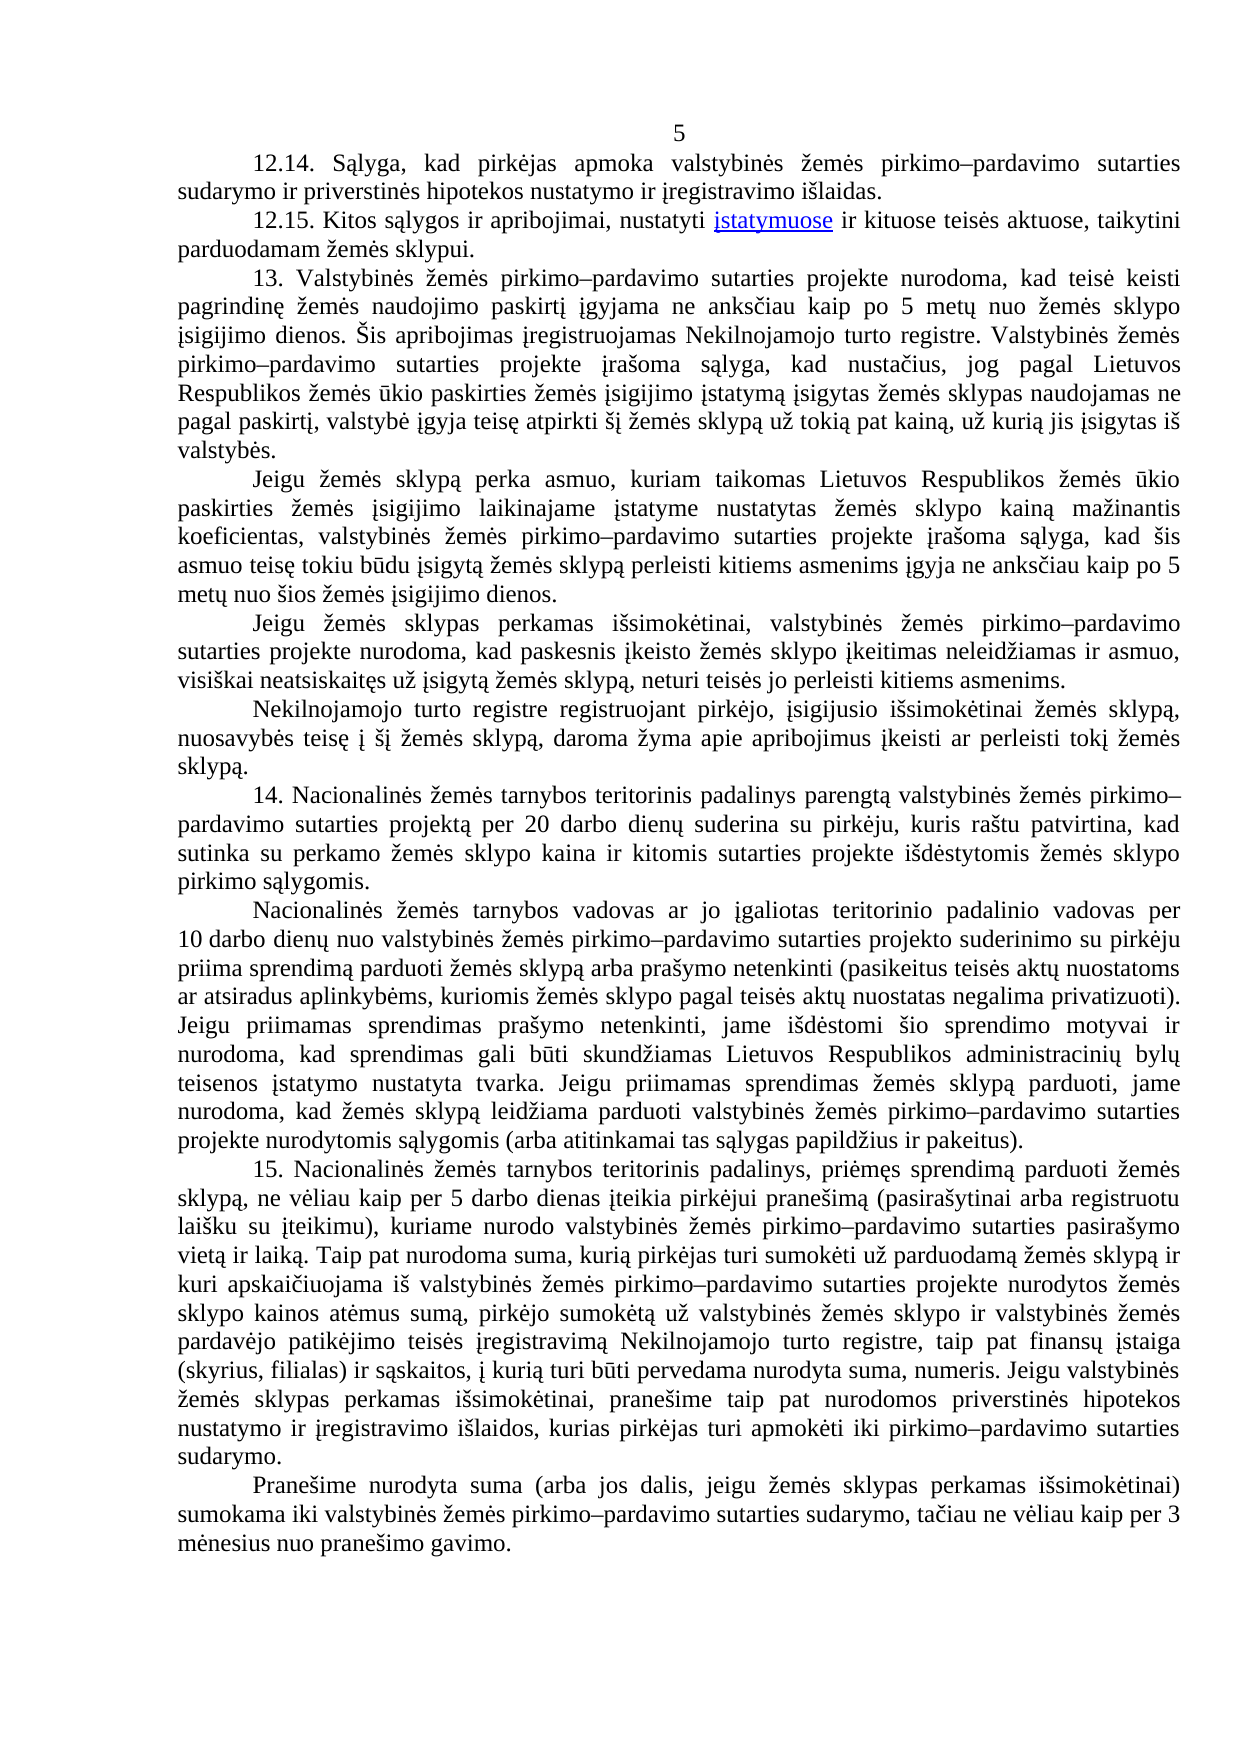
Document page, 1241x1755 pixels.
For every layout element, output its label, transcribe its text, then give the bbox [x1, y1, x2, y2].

text 12.14. Sąlyga, kad pirkėjas apmoka valstybinės žemės pirkimo–pardavimo sutarties sudarymo ir priverstinės hipotekos nustatymo ir įregistravimo išlaidas. [177, 148, 1181, 205]
text Jeigu žemės sklypas perkamas išsimokėtinai, valstybinės žemės pirkimo–pardavimo sutarties projekte nurodoma, kad paskesnis įkeisto žemės sklypo įkeitimas neleidžiamas ir asmuo, visiškai neatsiskaitęs už įsigytą žemės sklypą, neturi teisės jo perleisti kitiems asmenims. [177, 608, 1181, 694]
text Pranešime nurodyta suma (arba jos dalis, jeigu žemės sklypas perkamas išsimokėtinai) sumokama iki valstybinės žemės pirkimo–pardavimo sutarties sudarymo, tačiau ne vėliau kaip per 3 mėnesius nuo pranešimo gavimo. [177, 1470, 1181, 1556]
text Nacionalinės žemės tarnybos vadovas ar jo įgaliotas teritorinio padalinio vadovas per 10 darbo dienų nuo valstybinės žemės pirkimo–pardavimo sutarties projekto suderinimo su pirkėju priima sprendimą parduoti žemės sklypą arba prašymo netenkinti (pasikeitus teisės aktų nuostatoms ar atsiradus aplinkybėms, kuriomis žemės sklypo pagal teisės aktų nuostatas negalima privatizuoti). Jeigu priimamas sprendimas prašymo netenkinti, jame išdėstomi šio sprendimo motyvai ir nurodoma, kad sprendimas gali būti skundžiamas Lietuvos Respublikos administracinių bylų teisenos įstatymo nustatyta tvarka. Jeigu priimamas sprendimas žemės sklypą parduoti, jame nurodoma, kad žemės sklypą leidžiama parduoti valstybinės žemės pirkimo–pardavimo sutarties projekte nurodytomis sąlygomis (arba atitinkamai tas sąlygas papildžius ir pakeitus). [177, 895, 1181, 1154]
text 13. Valstybinės žemės pirkimo–pardavimo sutarties projekte nurodoma, kad teisė keisti pagrindinę žemės naudojimo paskirtį įgyjama ne anksčiau kaip po 5 metų nuo žemės sklypo įsigijimo dienos. Šis apribojimas įregistruojamas Nekilnojamojo turto registre. Valstybinės žemės pirkimo–pardavimo sutarties projekte įrašoma sąlyga, kad nustačius, jog pagal Lietuvos Respublikos žemės ūkio paskirties žemės įsigijimo įstatymą įsigytas žemės sklypas naudojamas ne pagal paskirtį, valstybė įgyja teisę atpirkti šį žemės sklypą už tokią pat kainą, už kurią jis įsigytas iš valstybės. [177, 263, 1181, 464]
text 14. Nacionalinės žemės tarnybos teritorinis padalinys parengtą valstybinės žemės pirkimo–pardavimo sutarties projektą per 20 darbo dienų suderina su pirkėju, kuris raštu patvirtina, kad sutinka su perkamo žemės sklypo kaina ir kitomis sutarties projekte išdėstytomis žemės sklypo pirkimo sąlygomis. [177, 780, 1181, 895]
text Nekilnojamojo turto registre registruojant pirkėjo, įsigijusio išsimokėtinai žemės sklypą, nuosavybės teisę į šį žemės sklypą, daroma žyma apie apribojimus įkeisti ar perleisti tokį žemės sklypą. [177, 694, 1181, 780]
text Jeigu žemės sklypą perka asmuo, kuriam taikomas Lietuvos Respublikos žemės ūkio paskirties žemės įsigijimo laikinajame įstatyme nustatytas žemės sklypo kainą mažinantis koeficientas, valstybinės žemės pirkimo–pardavimo sutarties projekte įrašoma sąlyga, kad šis asmuo teisę tokiu būdu įsigytą žemės sklypą perleisti kitiems asmenims įgyja ne anksčiau kaip po 5 metų nuo šios žemės įsigijimo dienos. [177, 464, 1181, 608]
text 15. Nacionalinės žemės tarnybos teritorinis padalinys, priėmęs sprendimą parduoti žemės sklypą, ne vėliau kaip per 5 darbo dienas įteikia pirkėjui pranešimą (pasirašytinai arba registruotu laišku su įteikimu), kuriame nurodo valstybinės žemės pirkimo–pardavimo sutarties pasirašymo vietą ir laiką. Taip pat nurodoma suma, kurią pirkėjas turi sumokėti už parduodamą žemės sklypą ir kuri apskaičiuojama iš valstybinės žemės pirkimo–pardavimo sutarties projekte nurodytos žemės sklypo kainos atėmus sumą, pirkėjo sumokėtą už valstybinės žemės sklypo ir valstybinės žemės pardavėjo patikėjimo teisės įregistravimą Nekilnojamojo turto registre, taip pat finansų įstaiga (skyrius, filialas) ir sąskaitos, į kurią turi būti pervedama nurodyta suma, numeris. Jeigu valstybinės žemės sklypas perkamas išsimokėtinai, pranešime taip pat nurodomos priverstinės hipotekos nustatymo ir įregistravimo išlaidos, kurias pirkėjas turi apmokėti iki pirkimo–pardavimo sutarties sudarymo. [177, 1154, 1181, 1470]
text 12.15. Kitos sąlygos ir apribojimai, nustatyti įstatymuose ir kituose teisės aktuose, taikytini parduodamam žemės sklypui. [177, 205, 1181, 263]
